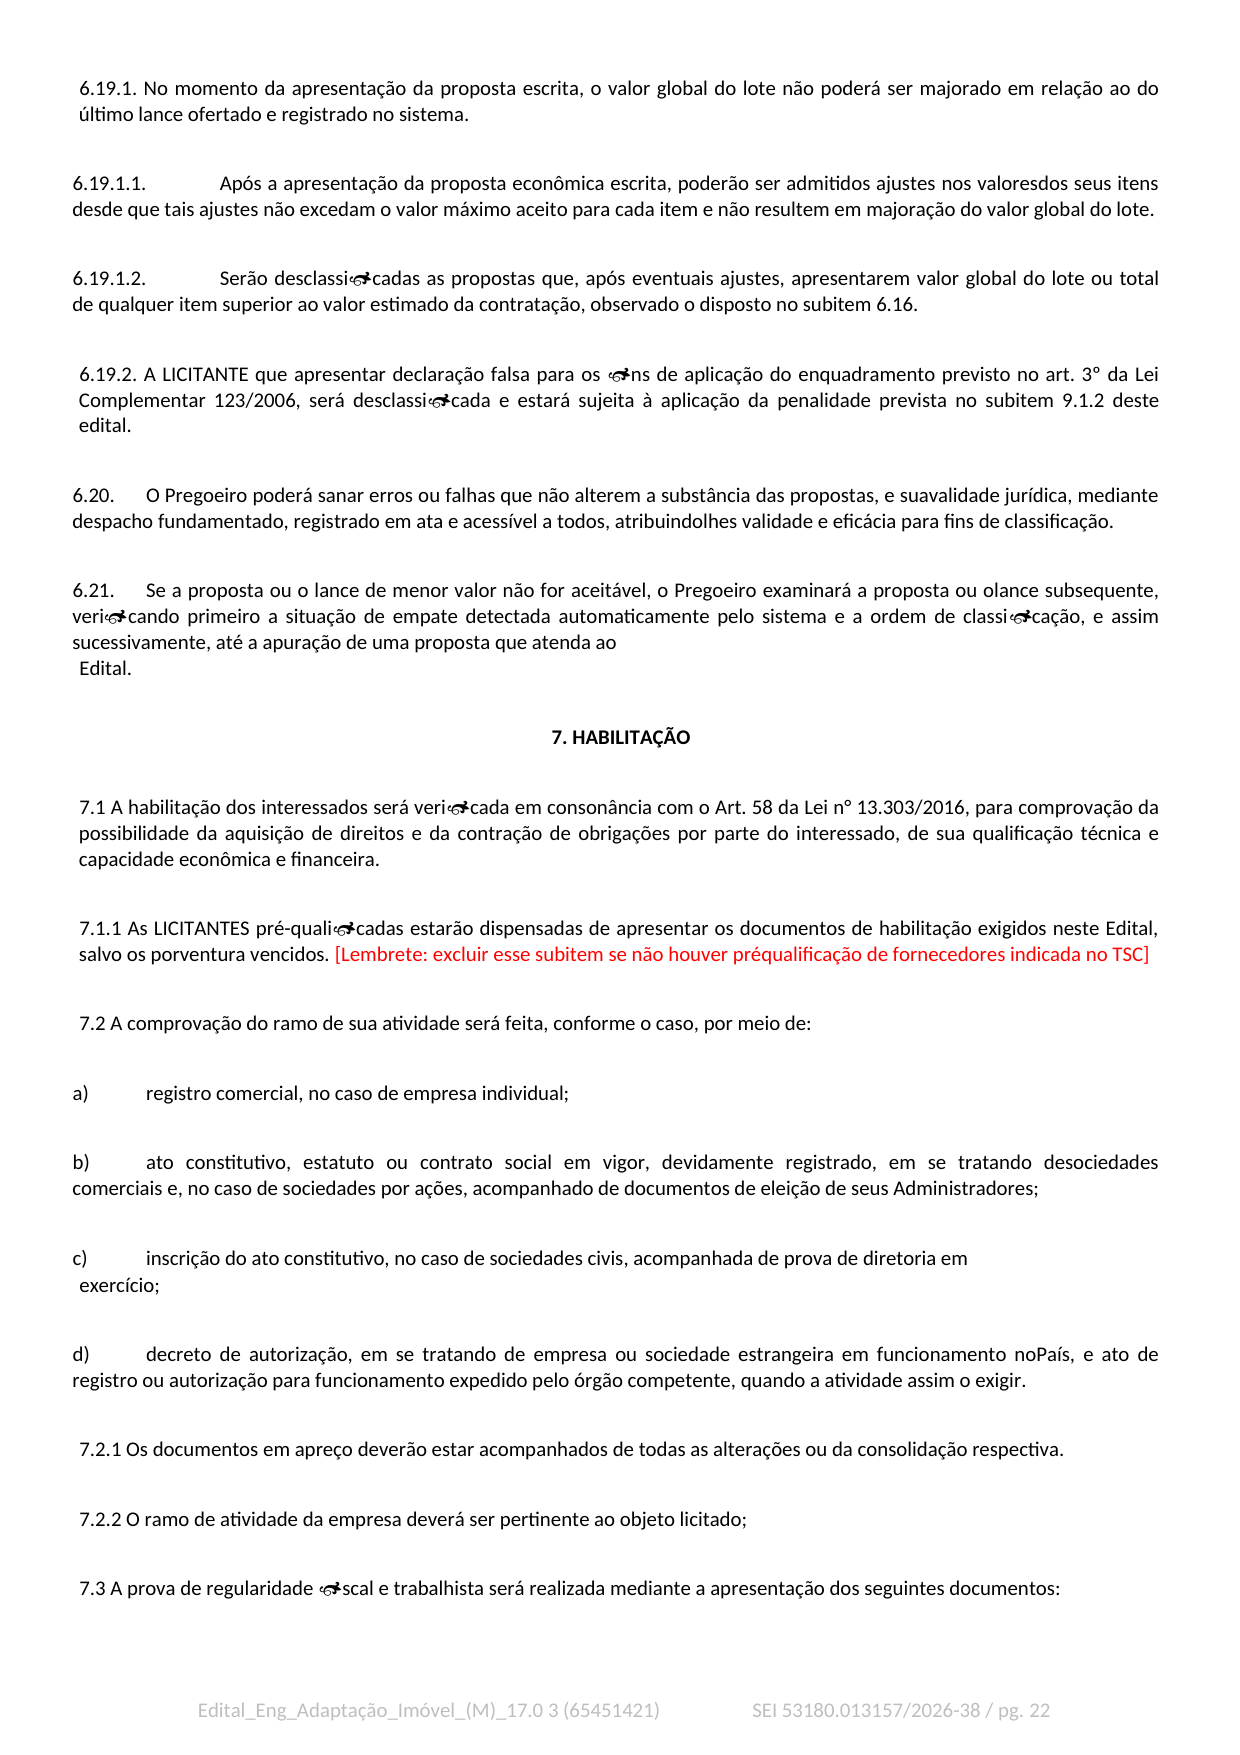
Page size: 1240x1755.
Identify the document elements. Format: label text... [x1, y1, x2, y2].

text 7.3 A prova de regularidade scal e trabalhista será realizada mediante a apresentação dos seguintes documentos: [79, 1576, 1161, 1601]
list registro comercial, no caso de empresa individual; [72, 1080, 1161, 1106]
text 7.2 A comprovação do ramo de sua atividade será feita, conforme o caso, por meio de: [79, 1011, 1161, 1036]
list inscrição do ato constitutivo, no caso de sociedades civis, acompanhada de prova de diretoria em [72, 1245, 1161, 1270]
text 7.2.1 Os documentos em apreço deverão estar acompanhados de todas as alterações ou da consolidação respectiva. [79, 1437, 1161, 1462]
text 6.19.1. No momento da apresentação da proposta escrita, o valor global do lote não poderá ser majorado em relação ao do último lance ofertado e registrado no sistema. [79, 75, 1161, 126]
text exercício; [79, 1272, 1161, 1297]
list O Pregoeiro poderá sanar erros ou falhas que não alterem a substância das propostas, e suavalidade jurídica, mediante despacho fundamentado, registrado em ata e acessível a todos, atribuindolhes validade e eficácia para fins de classificação. [72, 482, 1161, 533]
subtitle 7. HABILITAÇÃO [81, 724, 1160, 750]
list ato constitutivo, estatuto ou contrato social em vigor, devidamente registrado, em se tratando desociedades comerciais e, no caso de sociedades por ações, acompanhado de documentos de eleição de seus Administradores; [72, 1149, 1161, 1201]
text 7.2.2 O ramo de atividade da empresa deverá ser pertinente ao objeto licitado; [79, 1506, 1161, 1531]
list Após a apresentação da proposta econômica escrita, poderão ser admitidos ajustes nos valoresdos seus itens desde que tais ajustes não excedam o valor máximo aceito para cada item e não resultem em majoração do valor global do lote. [72, 170, 1161, 222]
text Edital. [79, 655, 1161, 680]
list Se a proposta ou o lance de menor valor não for aceitável, o Pregoeiro examinará a proposta ou olance subsequente, vericando primeiro a situação de empate detectada automaticamente pelo sistema e a ordem de classicação, e assim sucessivamente, até a apuração de uma proposta que atenda ao [72, 577, 1161, 654]
text 7.1 A habilitação dos interessados será vericada em consonância com o Art. 58 da Lei n° 13.303/2016, para comprovação da possibilidade da aquisição de direitos e da contração de obrigações por parte do interessado, de sua qualificação técnica e capacidade econômica e financeira. [79, 794, 1161, 871]
text 7.1.1 As LICITANTES pré-qualicadas estarão dispensadas de apresentar os documentos de habilitação exigidos neste Edital, salvo os porventura vencidos. [Lembrete: excluir esse subitem se não houver préqualificação de fornecedores indicada no TSC] [79, 915, 1161, 967]
list Serão desclassicadas as propostas que, após eventuais ajustes, apresentarem valor global do lote ou total de qualquer item superior ao valor estimado da contratação, observado o disposto no subitem 6.16. [72, 266, 1161, 317]
list decreto de autorização, em se tratando de empresa ou sociedade estrangeira em funcionamento noPaís, e ato de registro ou autorização para funcionamento expedido pelo órgão competente, quando a atividade assim o exigir. [72, 1341, 1161, 1392]
text 6.19.2. A LICITANTE que apresentar declaração falsa para os ns de aplicação do enquadramento previsto no art. 3º da Lei Complementar 123/2006, será desclassicada e estará sujeita à aplicação da penalidade prevista no subitem 9.1.2 deste edital. [79, 361, 1161, 438]
